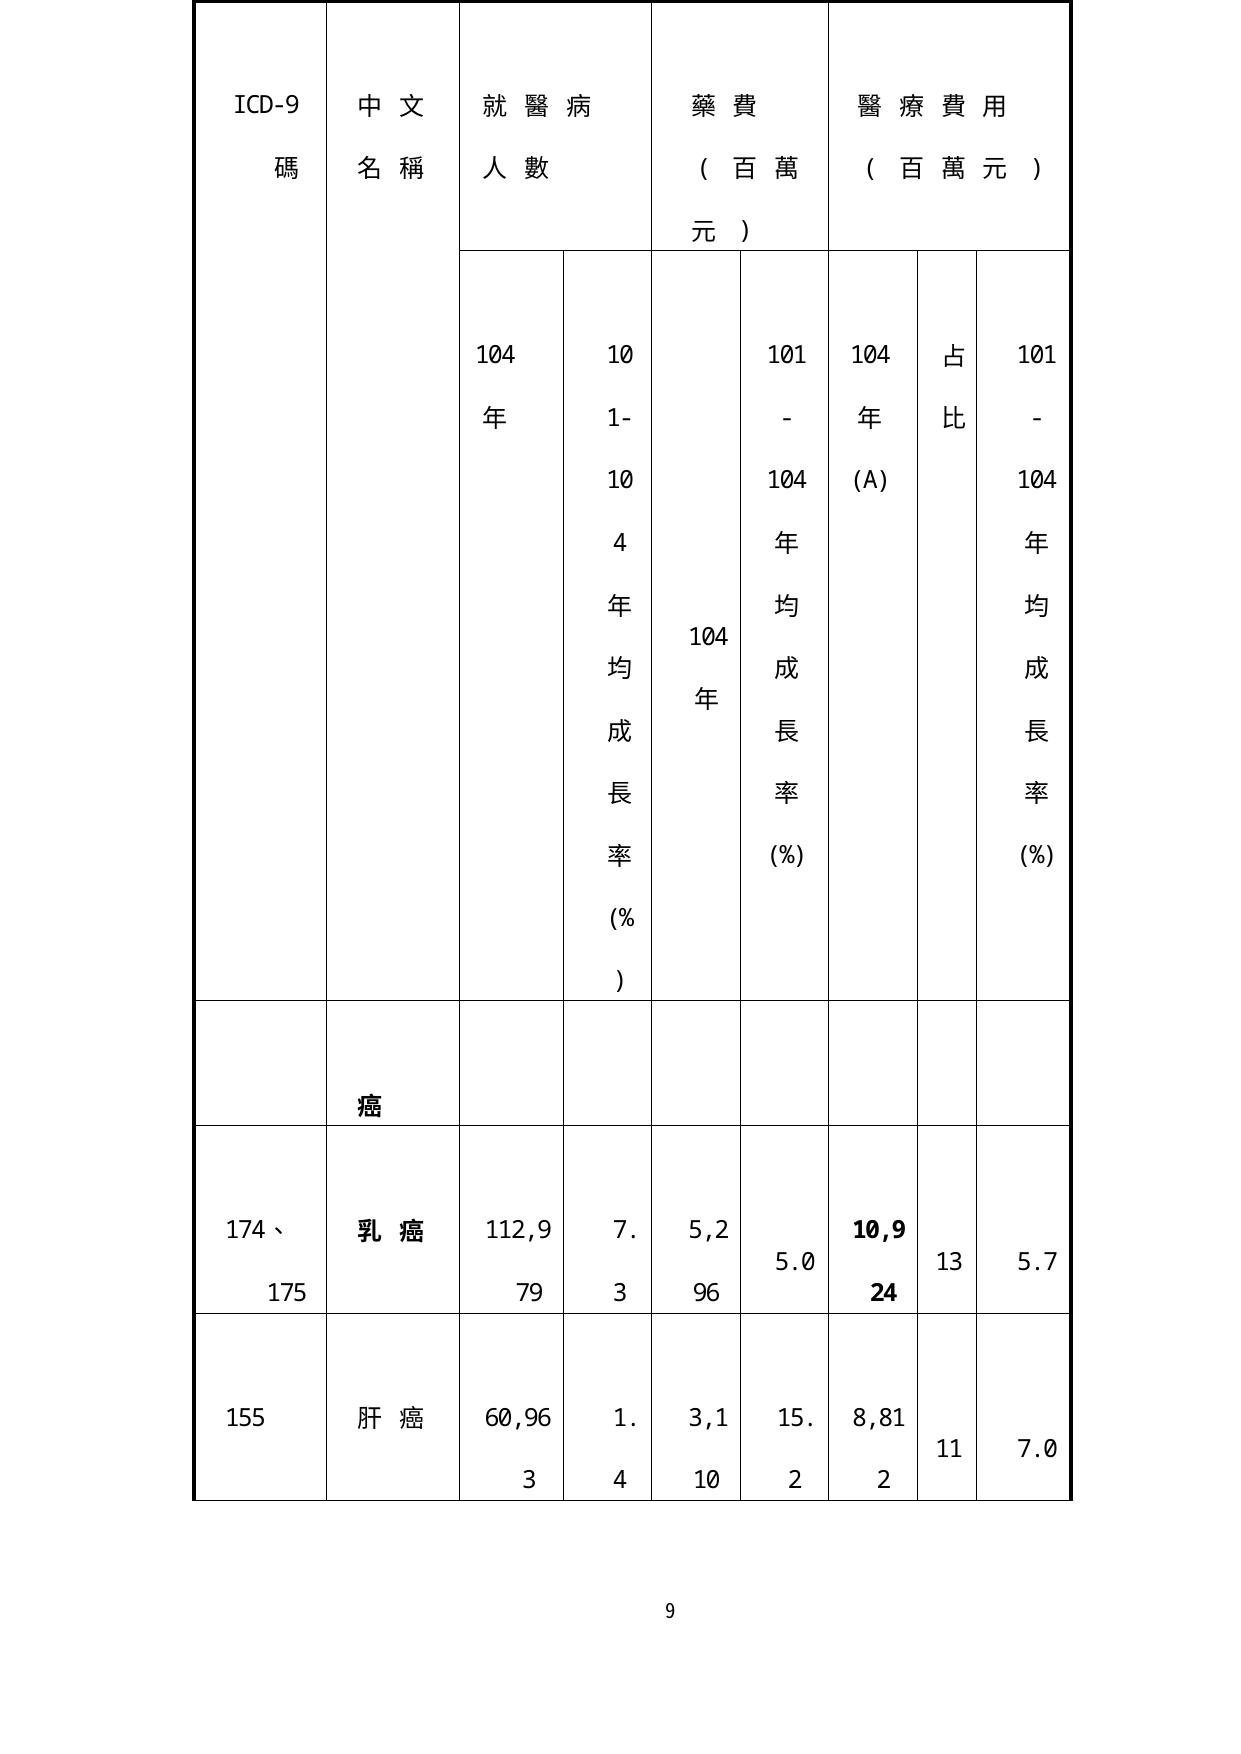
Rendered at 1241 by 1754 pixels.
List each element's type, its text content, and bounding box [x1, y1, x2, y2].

table_cell 1.4 [564, 1314, 651, 1500]
table_cell 7.0 [977, 1314, 1069, 1500]
table_cell 112,979 [460, 1126, 563, 1312]
table_cell 乳癌 [327, 1126, 459, 1312]
table_cell 13 [918, 1126, 976, 1312]
table_header 中文名稱 [327, 3, 459, 1000]
table_cell 101-104年均成長率(%) [564, 251, 651, 1000]
table_header 醫療費用(百萬元) [829, 3, 1069, 250]
table_cell 174、175 [196, 1126, 326, 1312]
table_cell [918, 1001, 976, 1125]
table_cell 60,963 [460, 1314, 563, 1500]
table_cell 101-104年均成長率 (%) [741, 251, 828, 1000]
table_cell 11 [918, 1314, 976, 1500]
table_cell 101-104年均成長率 (%) [977, 251, 1069, 1000]
table_cell [977, 1001, 1069, 1125]
table_cell 155 [196, 1314, 326, 1500]
table_cell 5.7 [977, 1126, 1069, 1312]
table_cell 8,812 [829, 1314, 917, 1500]
table_cell 5.0 [741, 1126, 828, 1312]
table_cell 3,110 [652, 1314, 740, 1500]
table_cell 15.2 [741, 1314, 828, 1500]
table_cell 癌 [327, 1001, 459, 1125]
table_cell 肝癌 [327, 1314, 459, 1500]
table_header ICD-9碼 [196, 3, 326, 1000]
table_header 就醫病人數 [460, 3, 651, 250]
table_cell [460, 1001, 563, 1125]
table_cell 104年 (A) [829, 251, 917, 1000]
table_cell [196, 1001, 326, 1125]
table_cell 104年 [460, 251, 563, 1000]
table_cell [564, 1001, 651, 1125]
table_cell [652, 1001, 740, 1125]
table_cell 7.3 [564, 1126, 651, 1312]
table_header 藥費(百萬元) [652, 3, 828, 250]
table_cell [741, 1001, 828, 1125]
table_cell [829, 1001, 917, 1125]
table_cell 占比 [918, 251, 976, 1000]
table_cell 104年 [652, 251, 740, 1000]
table_cell 10,924 [829, 1126, 917, 1312]
table_cell 5,296 [652, 1126, 740, 1312]
